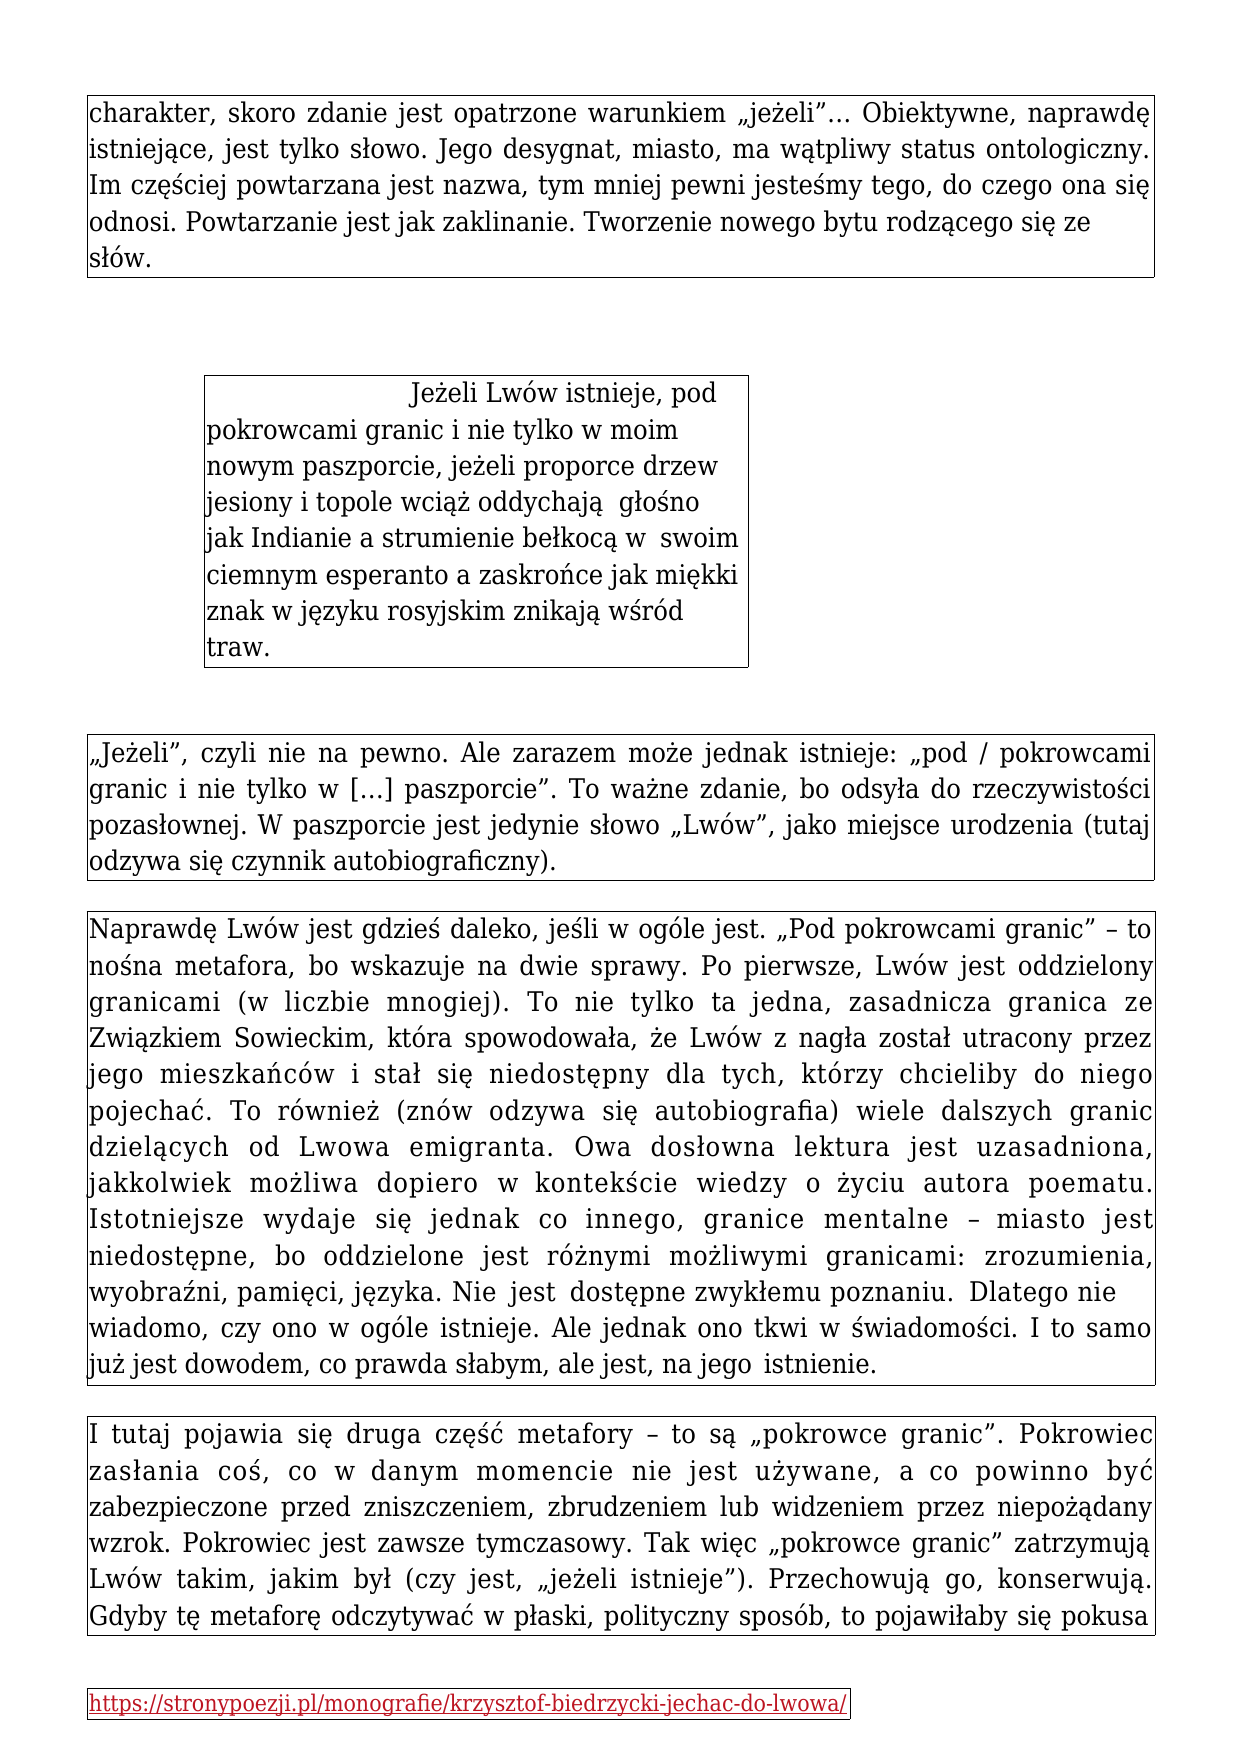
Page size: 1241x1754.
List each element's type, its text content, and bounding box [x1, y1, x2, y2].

text Naprawdę Lwów jest gdzieś daleko, jeśli w ogóle jest. „Pod pokrowcami granic” – to nośna metafora, bo wskazuje na dwie sprawy. Po pierwsze, Lwów jest oddzielony granicami (w liczbie mnogiej). To nie tylko ta jedna, zasadnicza granica ze Związkiem Sowieckim, która spowodowała, że Lwów z nagła został utracony przez jego mieszkańców i stał się niedostępny dla tych, którzy chcieliby do niego pojechać. To również (znów odzywa się autobiografia) wiele dalszych granic dzielących od Lwowa emigranta. Owa dosłowna lektura jest uzasadniona, jakkolwiek możliwa dopiero w kontekście wiedzy o życiu autora poematu. Istotniejsze wydaje się jednak co innego, granice mentalne – miasto jest niedostępne, bo oddzielone jest różnymi możliwymi granicami: zrozumienia, wyobraźni, pamięci, języka. Nie jest dostępne zwykłemu poznaniu. Dlatego nie [89, 914, 1153, 1308]
text wiadomo, czy ono w ogóle istnieje. Ale jednak ono tkwi w świadomości. I to samo już jest dowodem, co prawda słabym, ale jest, na jego istnienie. [89, 1312, 1152, 1380]
text Lwów takim, jakim był (czy jest, „jeżeli istnieje”). Przechowują go, konserwują. Gdyby tę metaforę odczytywać w płaski, polityczny sposób, to pojawiłaby się pokusa [89, 1564, 1152, 1632]
text Jeżeli Lwów istnieje, pod pokrowcami granic i nie tylko w moim nowym paszporcie, jeżeli proporce drzew jesiony i topole wciąż oddychają głośno jak Indianie a strumienie bełkocą w swoim [206, 378, 741, 554]
text charakter, skoro zdanie jest opatrzone warunkiem „jeżeli”… Obiektywne, naprawdę istniejące, jest tylko słowo. Jego desygnat, miasto, ma wątpliwy status ontologiczny. Im częściej powtarzana jest nazwa, tym mniej pewni jesteśmy tego, do czego ona się odnosi. Powtarzanie jest jak zaklinanie. Tworzenie nowego bytu rodzącego się ze [89, 97, 1152, 237]
text https://stronypoezji.pl/monografie/krzysztof-biedrzycki-jechac-do-lwowa/ [89, 1690, 850, 1717]
text słów. [89, 242, 1154, 273]
text ciemnym esperanto a zaskrońce jak miękki znak w języku rosyjskim znikają wśród traw. [206, 559, 746, 663]
text I tutaj pojawia się druga część metafory – to są „pokrowce granic”. Pokrowiec zasłania coś, co w danym momencie nie jest używane, a co powinno być zabezpieczone przed zniszczeniem, zbrudzeniem lub widzeniem przez niepożądany wzrok. Pokrowiec jest zawsze tymczasowy. Tak więc „pokrowce granic” zatrzymują [89, 1419, 1153, 1559]
text „Jeżeli”, czyli nie na pewno. Ale zarazem może jednak istnieje: „pod / pokrowcami granic i nie tylko w […] paszporcie”. To ważne zdanie, bo odsyła do rzeczywistości pozasłownej. W paszporcie jest jedynie słowo „Lwów”, jako miejsce urodzenia (tutaj odzywa się czynnik autobiograficzny). [89, 737, 1152, 877]
